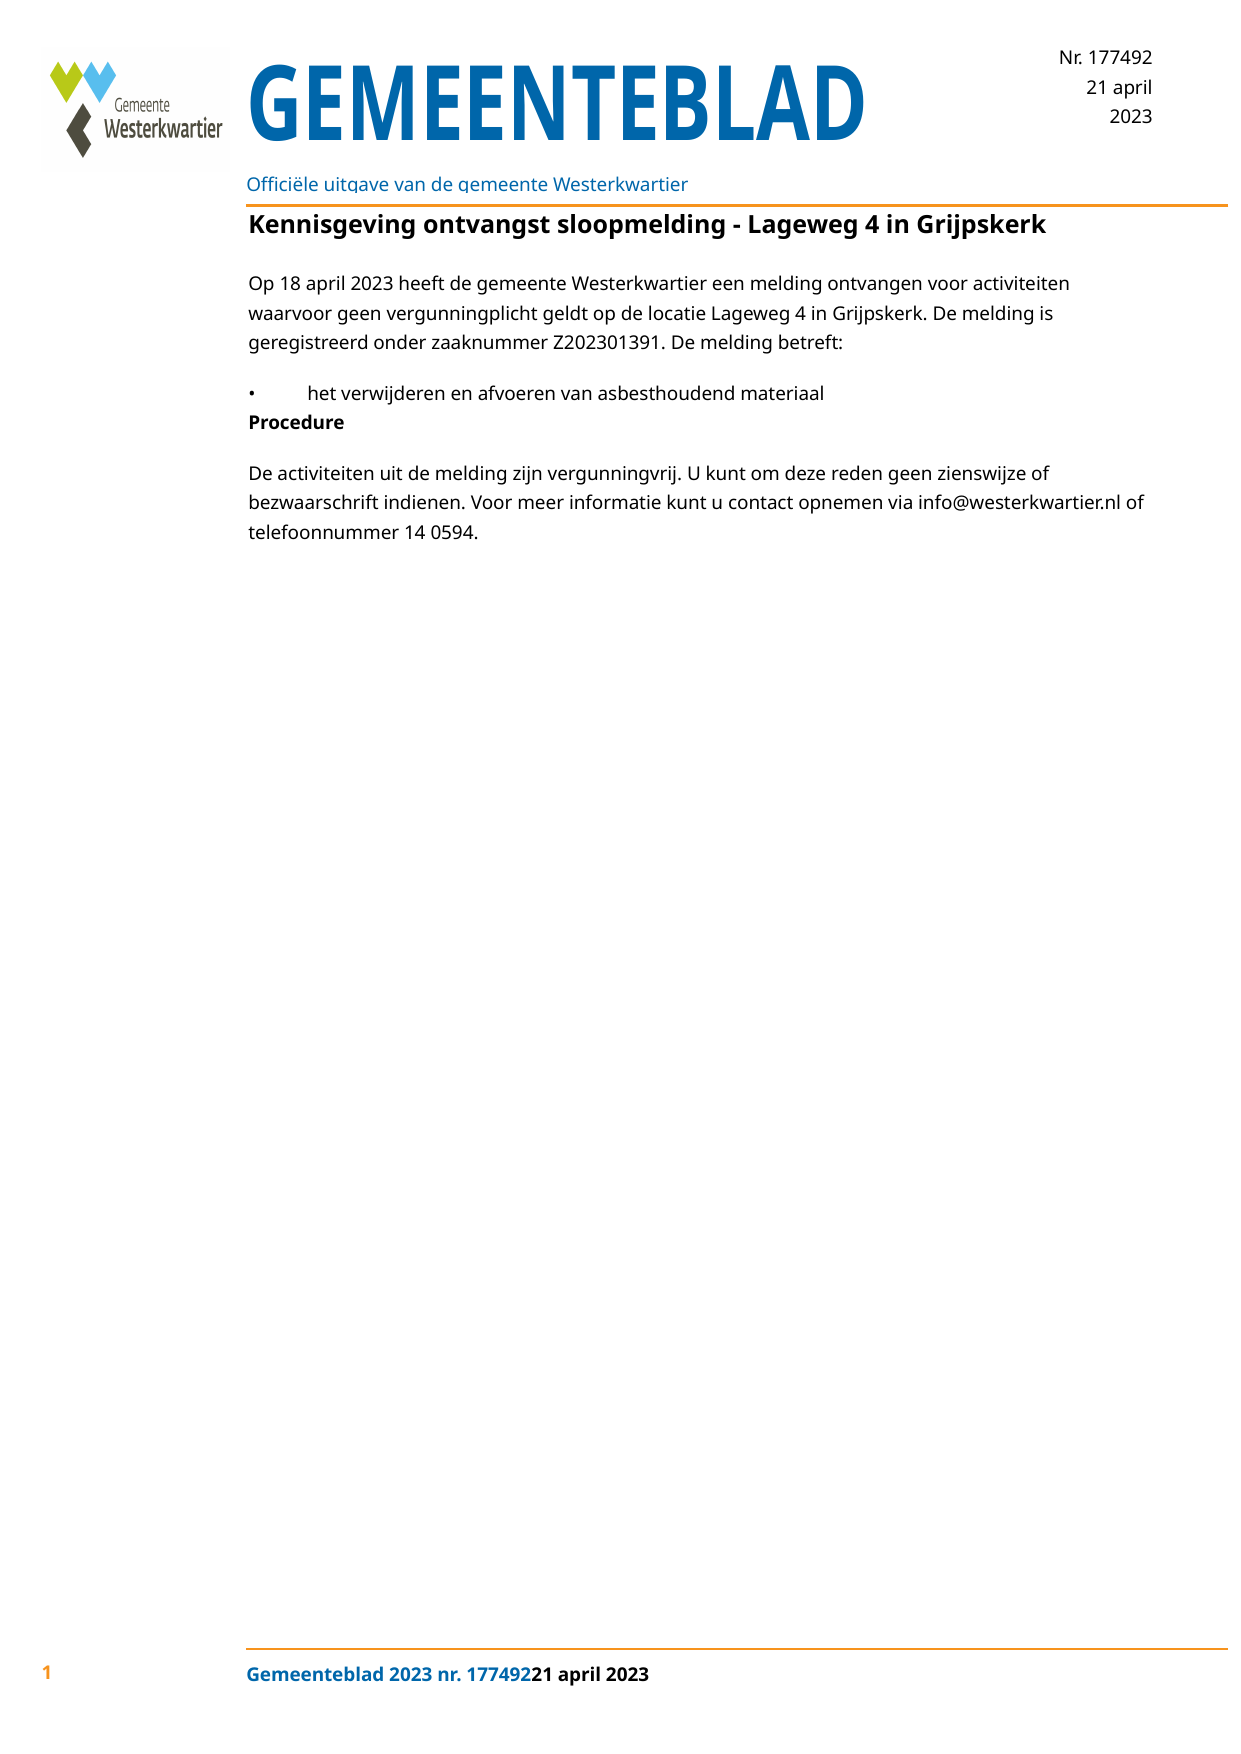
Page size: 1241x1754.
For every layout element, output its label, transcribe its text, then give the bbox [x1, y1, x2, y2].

picture [41, 47, 231, 172]
text Kennisgeving ontvangst sloopmelding - Lageweg 4 in Grijpskerk [248, 207, 1152, 241]
text De activiteiten uit de melding zijn vergunningvrij. U kunt om deze reden geen zienswijze of bezwaarschrift indienen. Voor meer informatie kunt u contact opnemen via info@westerkwartier.nl of telefoonnummer 14 0594. [248, 460, 1152, 545]
text Procedure [248, 409, 1152, 435]
text Op 18 april 2023 heeft de gemeente Westerkwartier een melding ontvangen voor activiteiten waarvoor geen vergunningplicht geldt op de locatie Lageweg 4 in Grijpskerk. De melding is geregistreerd onder zaaknummer Z202301391. De melding betreft: [248, 270, 1152, 355]
list het verwijderen en afvoeren van asbesthoudend materiaal [248, 380, 1152, 406]
